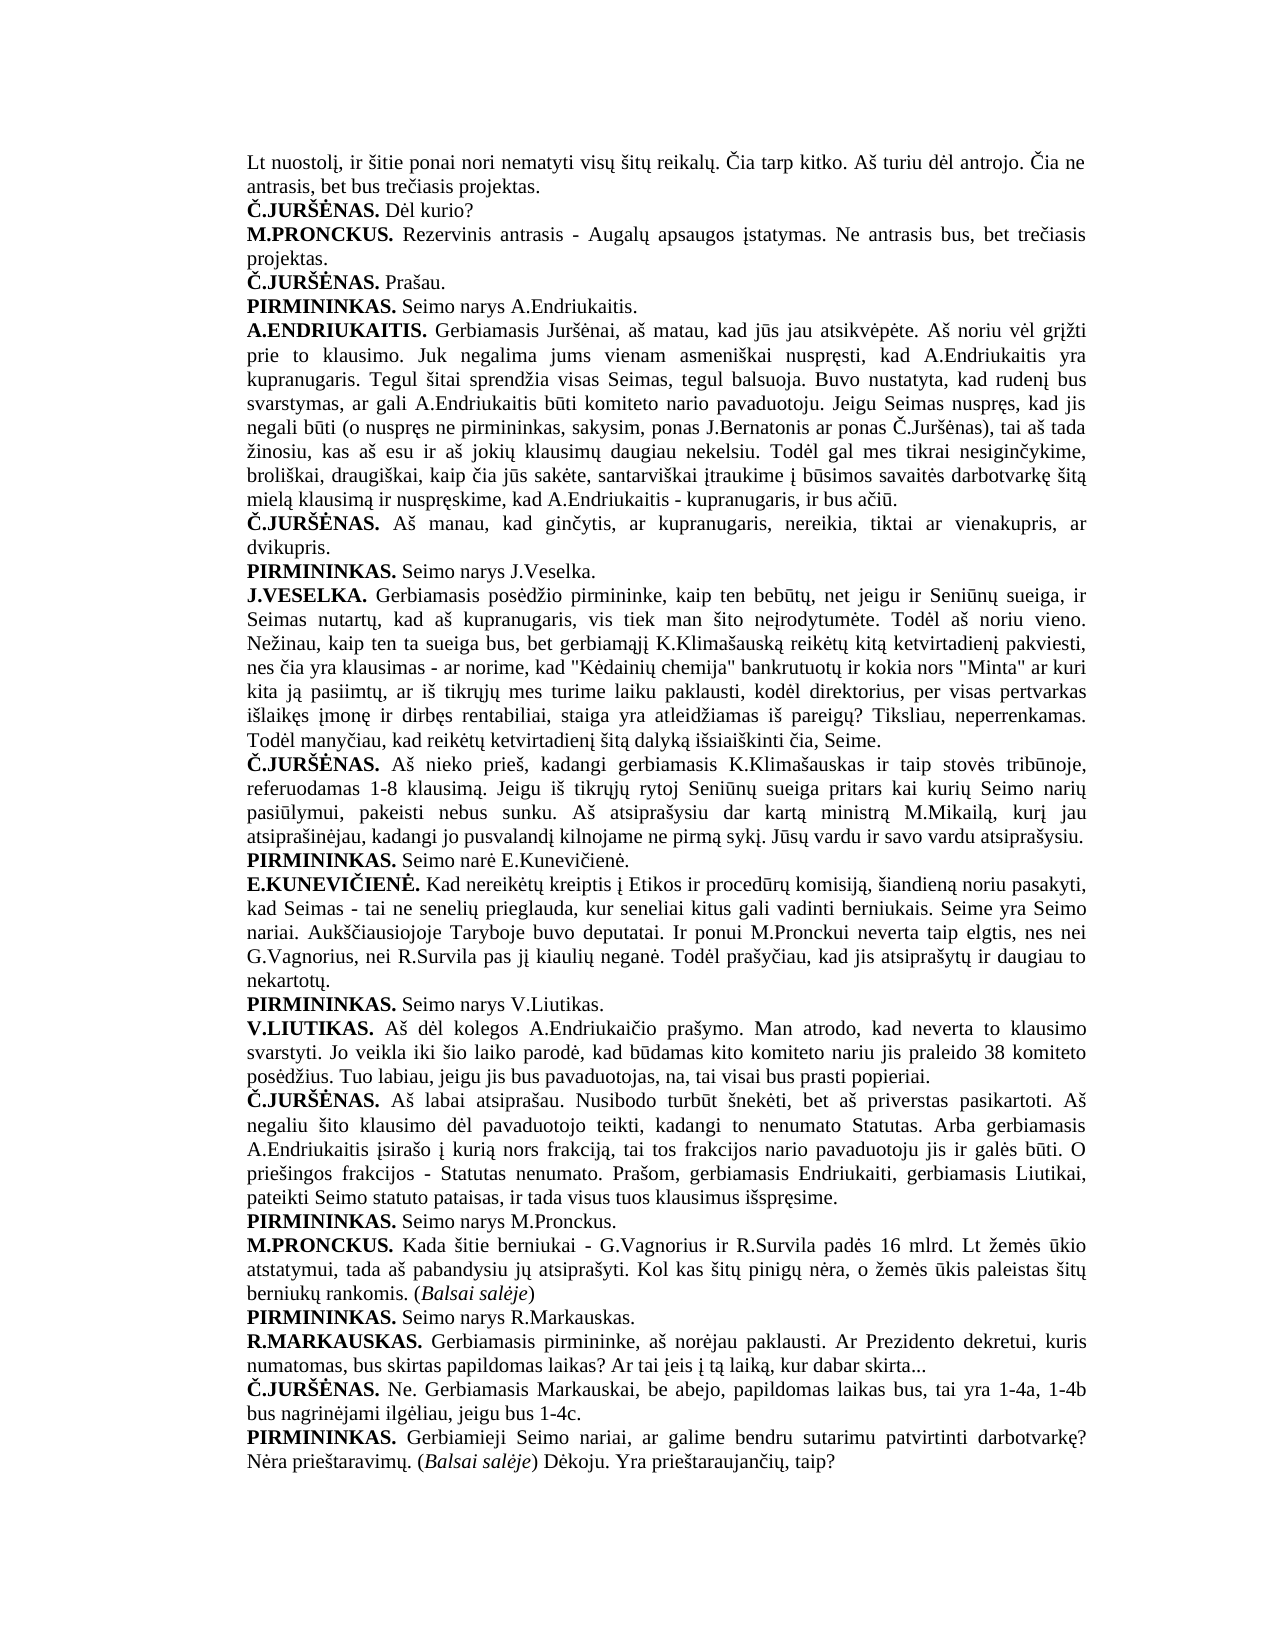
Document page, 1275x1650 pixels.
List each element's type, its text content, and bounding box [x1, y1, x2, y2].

text V.LIUTIKAS. Aš dėl kolegos A.Endriukaičio prašymo. Man atrodo, kad neverta to klausimo svarstyti. Jo veikla iki šio laiko parodė, kad būdamas kito komiteto nariu jis praleido 38 komiteto posėdžius. Tuo labiau, jeigu jis bus pavaduotojas, na, tai visai bus prasti popieriai. [247, 1016, 1087, 1088]
text E.KUNEVIČIENĖ. Kad nereikėtų kreiptis į Etikos ir procedūrų komisiją, šiandieną noriu pasakyti, kad Seimas - tai ne senelių prieglauda, kur seneliai kitus gali vadinti berniukais. Seime yra Seimo nariai. Aukščiausiojoje Taryboje buvo deputatai. Ir ponui M.Pronckui neverta taip elgtis, nes nei G.Vagnorius, nei R.Survila pas jį kiaulių neganė. Todėl prašyčiau, kad jis atsiprašytų ir daugiau to nekartotų. [247, 872, 1087, 992]
text Č.JURŠĖNAS. Dėl kurio? [247, 198, 1087, 222]
text PIRMININKAS. Seimo narė E.Kunevičienė. [247, 848, 1087, 872]
text Č.JURŠĖNAS. Aš nieko prieš, kadangi gerbiamasis K.Klimašauskas ir taip stovės tribūnoje, referuodamas 1-8 klausimą. Jeigu iš tikrųjų rytoj Seniūnų sueiga pritars kai kurių Seimo narių pasiūlymui, pakeisti nebus sunku. Aš atsiprašysiu dar kartą ministrą M.Mikailą, kurį jau atsiprašinėjau, kadangi jo pusvalandį kilnojame ne pirmą sykį. Jūsų vardu ir savo vardu atsiprašysiu. [247, 752, 1087, 848]
text M.PRONCKUS. Rezervinis antrasis - Augalų apsaugos įstatymas. Ne antrasis bus, bet trečiasis projektas. [247, 222, 1087, 270]
text Lt nuostolį, ir šitie ponai nori nematyti visų šitų reikalų. Čia tarp kitko. Aš turiu dėl antrojo. Čia ne antrasis, bet bus trečiasis projektas. [247, 150, 1087, 198]
text Č.JURŠĖNAS. Ne. Gerbiamasis Markauskai, be abejo, papildomas laikas bus, tai yra 1-4a, 1-4b bus nagrinėjami ilgėliau, jeigu bus 1-4c. [247, 1377, 1087, 1425]
text PIRMININKAS. Seimo narys A.Endriukaitis. [247, 294, 1087, 318]
text R.MARKAUSKAS. Gerbiamasis pirmininke, aš norėjau paklausti. Ar Prezidento dekretui, kuris numatomas, bus skirtas papildomas laikas? Ar tai įeis į tą laiką, kur dabar skirta... [247, 1329, 1087, 1377]
text PIRMININKAS. Seimo narys M.Pronckus. [247, 1209, 1087, 1233]
text PIRMININKAS. Seimo narys J.Veselka. [247, 559, 1087, 583]
text A.ENDRIUKAITIS. Gerbiamasis Juršėnai, aš matau, kad jūs jau atsikvėpėte. Aš noriu vėl grįžti prie to klausimo. Juk negalima jums vienam asmeniškai nuspręsti, kad A.Endriukaitis yra kupranugaris. Tegul šitai sprendžia visas Seimas, tegul balsuoja. Buvo nustatyta, kad rudenį bus svarstymas, ar gali A.Endriukaitis būti komiteto nario pavaduotoju. Jeigu Seimas nuspręs, kad jis negali būti (o nuspręs ne pirmininkas, sakysim, ponas J.Bernatonis ar ponas Č.Juršėnas), tai aš tada žinosiu, kas aš esu ir aš jokių klausimų daugiau nekelsiu. Todėl gal mes tikrai nesiginčykime, broliškai, draugiškai, kaip čia jūs sakėte, santarviškai įtraukime į būsimos savaitės darbotvarkę šitą mielą klausimą ir nuspręskime, kad A.Endriukaitis - kupranugaris, ir bus ačiū. [247, 318, 1087, 511]
text PIRMININKAS. Gerbiamieji Seimo nariai, ar galime bendru sutarimu patvirtinti darbotvarkę? Nėra prieštaravimų. (Balsai salėje) Dėkoju. Yra prieštaraujančių, taip? [247, 1425, 1087, 1473]
text Č.JURŠĖNAS. Aš manau, kad ginčytis, ar kupranugaris, nereikia, tiktai ar vienakupris, ar dvikupris. [247, 511, 1087, 559]
text M.PRONCKUS. Kada šitie berniukai - G.Vagnorius ir R.Survila padės 16 mlrd. Lt žemės ūkio atstatymui, tada aš pabandysiu jų atsiprašyti. Kol kas šitų pinigų nėra, o žemės ūkis paleistas šitų berniukų rankomis. (Balsai salėje) [247, 1233, 1087, 1305]
text Č.JURŠĖNAS. Prašau. [247, 270, 1087, 294]
text PIRMININKAS. Seimo narys R.Markauskas. [247, 1305, 1087, 1329]
text J.VESELKA. Gerbiamasis posėdžio pirmininke, kaip ten bebūtų, net jeigu ir Seniūnų sueiga, ir Seimas nutartų, kad aš kupranugaris, vis tiek man šito neįrodytumėte. Todėl aš noriu vieno. Nežinau, kaip ten ta sueiga bus, bet gerbiamąjį K.Klimašauską reikėtų kitą ketvirtadienį pakviesti, nes čia yra klausimas - ar norime, kad "Kėdainių chemija" bankrutuotų ir kokia nors "Minta" ar kuri kita ją pasiimtų, ar iš tikrųjų mes turime laiku paklausti, kodėl direktorius, per visas pertvarkas išlaikęs įmonę ir dirbęs rentabiliai, staiga yra atleidžiamas iš pareigų? Tiksliau, neperrenkamas. Todėl manyčiau, kad reikėtų ketvirtadienį šitą dalyką išsiaiškinti čia, Seime. [247, 583, 1087, 752]
text Č.JURŠĖNAS. Aš labai atsiprašau. Nusibodo turbūt šnekėti, bet aš priverstas pasikartoti. Aš negaliu šito klausimo dėl pavaduotojo teikti, kadangi to nenumato Statutas. Arba gerbiamasis A.Endriukaitis įsirašo į kurią nors frakciją, tai tos frakcijos nario pavaduotoju jis ir galės būti. O priešingos frakcijos - Statutas nenumato. Prašom, gerbiamasis Endriukaiti, gerbiamasis Liutikai, pateikti Seimo statuto pataisas, ir tada visus tuos klausimus išspręsime. [247, 1088, 1087, 1209]
text PIRMININKAS. Seimo narys V.Liutikas. [247, 992, 1087, 1016]
